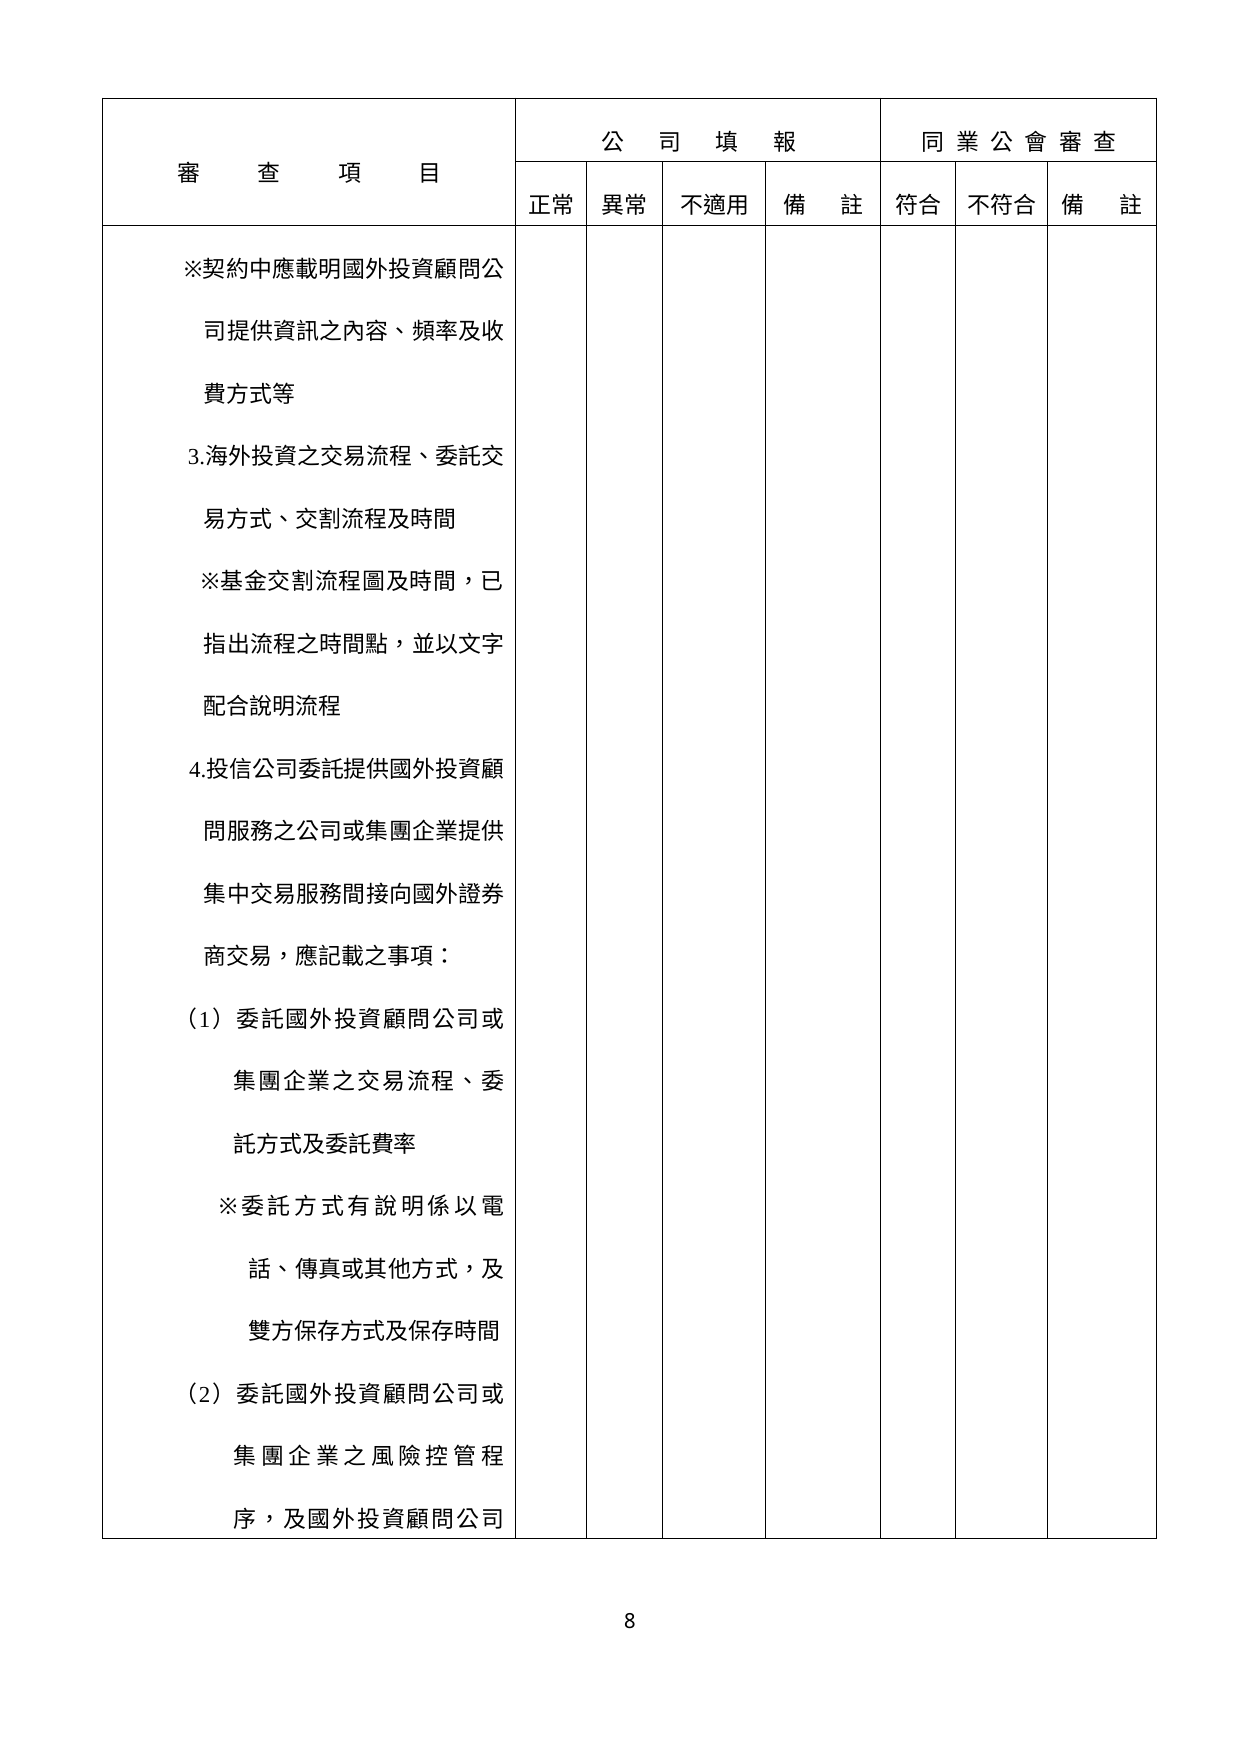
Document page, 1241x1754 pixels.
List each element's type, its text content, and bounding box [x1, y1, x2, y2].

table_header 審 查 項 目 [103, 99, 515, 224]
table_cell 異常 [587, 162, 662, 224]
table_cell 正常 [516, 162, 586, 224]
table_cell 符合 [881, 162, 955, 224]
table_header 公 司 填 報 [516, 99, 880, 161]
table_cell ※契約中應載明國外投資顧問公司提供資訊之內容、頻率及收費方式等 3.海外投資之交易流程、委託交易方式、交割流程及時間 ※基金交割流程圖及時間，已指出流程之時間點，並以文字配合說明流程 4.投信公司委託提供國外投資顧問服務之公司或集團企業提供集中交易服務間接向國外證券商交易，應記載之事項： （1）委託國外投資顧問公司或集團企業之交易流程、委託方式及委託費率 ※委託方式有說明係以電話、傳真或其他方式，及雙方保存方式及保存時間 （2）委託國外投資顧問公司或集團企業之風險控管程序，及國外投資顧問公司 [103, 226, 515, 1538]
table_header 同 業 公 會 審 查 [881, 99, 1156, 161]
table_cell 備 註 [1048, 162, 1156, 224]
table_cell 不符合 [956, 162, 1047, 224]
table_cell [881, 226, 955, 1538]
table_cell [1048, 226, 1156, 1538]
table_cell [766, 226, 880, 1538]
table_cell [956, 226, 1047, 1538]
table_cell [587, 226, 662, 1538]
table_cell 不適用 [663, 162, 765, 224]
table_cell [516, 226, 586, 1538]
table_cell 備 註 [766, 162, 880, 224]
table_cell [663, 226, 765, 1538]
